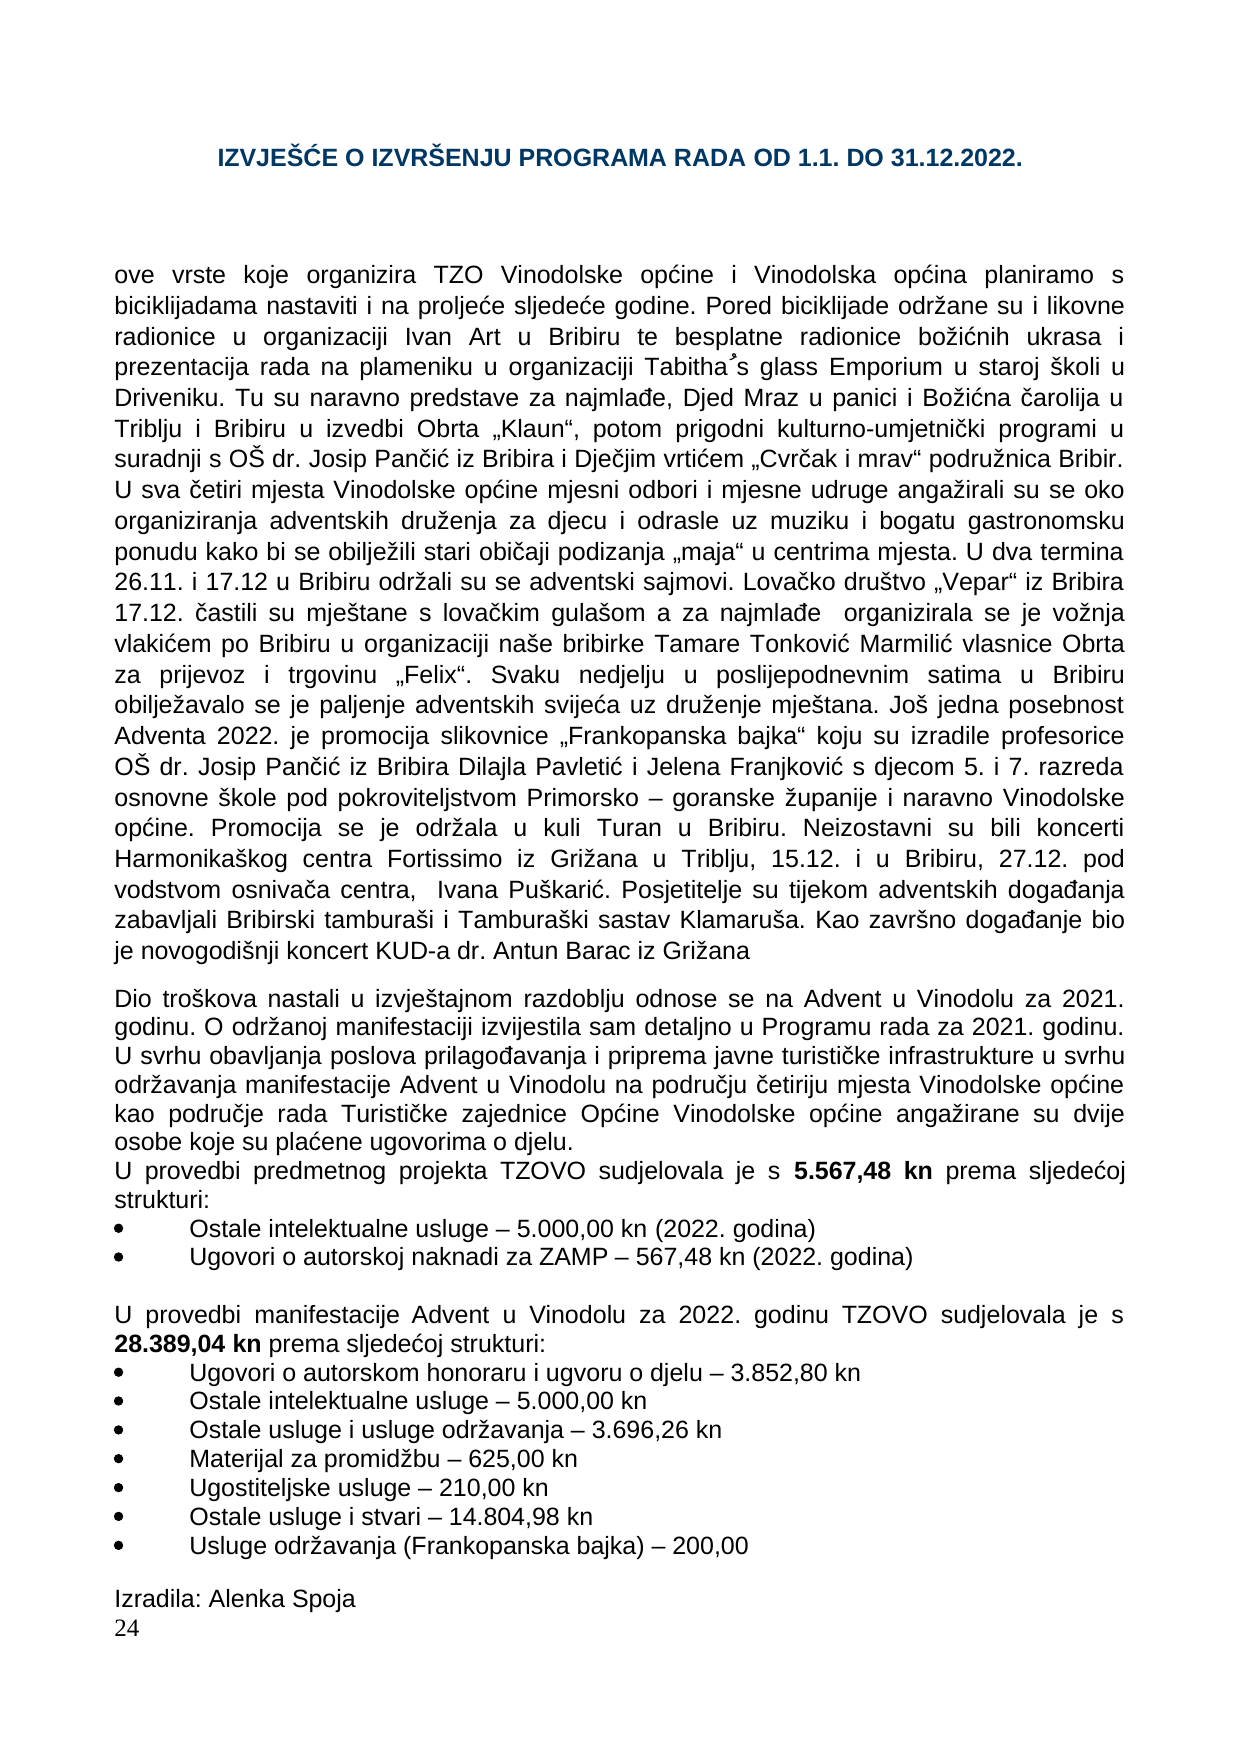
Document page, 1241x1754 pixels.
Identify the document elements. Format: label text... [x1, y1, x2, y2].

text U provedbi manifestacije Advent u Vinodolu za 2022. godinu TZOVO sudjelovala je s 28.389,04 kn prema sljedećoj strukturi: [114, 1300, 1126, 1357]
list Ostale usluge i usluge održavanja – 3.696,26 kn [114, 1415, 1126, 1444]
text ove vrste koje organizira TZO Vinodolske općine i Vinodolska općina planiramo s biciklijadama nastaviti i na proljeće sljedeće godine. Pored biciklijade održane su i likovne radionice u organizaciji Ivan Art u Bribiru te besplatne radionice božićnih ukrasa i prezentacija rada na plameniku u organizaciji Tabithaﹸs glass Emporium u staroj školi u Driveniku. Tu su naravno predstave za najmlađe, Djed Mraz u panici i Božićna čarolija u Triblju i Bribiru u izvedbi Obrta „Klaun“, potom prigodni kulturno-umjetnički programi u suradnji s OŠ dr. Josip Pančić iz Bribira i Dječjim vrtićem „Cvrčak i mrav“ podružnica Bribir. U sva četiri mjesta Vinodolske općine mjesni odbori i mjesne udruge angažirali su se oko organiziranja adventskih druženja za djecu i odrasle uz muziku i bogatu gastronomsku ponudu kako bi se obilježili stari običaji podizanja „maja“ u centrima mjesta. U dva termina 26.11. i 17.12 u Bribiru održali su se adventski sajmovi. Lovačko društvo „Vepar“ iz Bribira 17.12. častili su mještane s lovačkim gulašom a za najmlađe organizirala se je vožnja vlakićem po Bribiru u organizaciji naše bribirke Tamare Tonković Marmilić vlasnice Obrta za prijevoz i trgovinu „Felix“. Svaku nedjelju u poslijepodnevnim satima u Bribiru obilježavalo se je paljenje adventskih svijeća uz druženje mještana. Još jedna posebnost Adventa 2022. je promocija slikovnice „Frankopanska bajka“ koju su izradile profesorice OŠ dr. Josip Pančić iz Bribira Dilajla Pavletić i Jelena Franjković s djecom 5. i 7. razreda osnovne škole pod pokroviteljstvom Primorsko – goranske županije i naravno Vinodolske općine. Promocija se je održala u kuli Turan u Bribiru. Neizostavni su bili koncerti Harmonikaškog centra Fortissimo iz Grižana u Triblju, 15.12. i u Bribiru, 27.12. pod vodstvom osnivača centra, Ivana Puškarić. Posjetitelje su tijekom adventskih događanja zabavljali Bribirski tamburaši i Tamburaški sastav Klamaruša. Kao završno događanje bio je novogodišnji koncert KUD-a dr. Antun Barac iz Grižana [114, 260, 1126, 965]
list Ostale intelektualne usluge – 5.000,00 kn (2022. godina) [114, 1213, 1126, 1242]
text Dio troškova nastali u izvještajnom razdoblju odnose se na Advent u Vinodolu za 2021. godinu. O održanoj manifestaciji izvijestila sam detaljno u Programu rada za 2021. godinu. U svrhu obavljanja poslova prilagođavanja i priprema javne turističke infrastrukture u svrhu održavanja manifestacije Advent u Vinodolu na području četiriju mjesta Vinodolske općine kao područje rada Turističke zajednice Općine Vinodolske općine angažirane su dvije osobe koje su plaćene ugovorima o djelu. [114, 983, 1126, 1156]
list Usluge održavanja (Frankopanska bajka) – 200,00 [114, 1531, 1126, 1559]
list Ostale usluge i stvari – 14.804,98 kn [114, 1502, 1126, 1531]
list Ugostiteljske usluge – 210,00 kn [114, 1473, 1126, 1502]
text U provedbi predmetnog projekta TZOVO sudjelovala je s 5.567,48 kn prema sljedećoj strukturi: [114, 1156, 1126, 1213]
list Ugovori o autorskoj naknadi za ZAMP – 567,48 kn (2022. godina) [114, 1242, 1126, 1271]
list Ugovori o autorskom honoraru i ugvoru o djelu – 3.852,80 kn [114, 1357, 1126, 1386]
list Materijal za promidžbu – 625,00 kn [114, 1444, 1126, 1473]
list Ostale intelektualne usluge – 5.000,00 kn [114, 1386, 1126, 1415]
